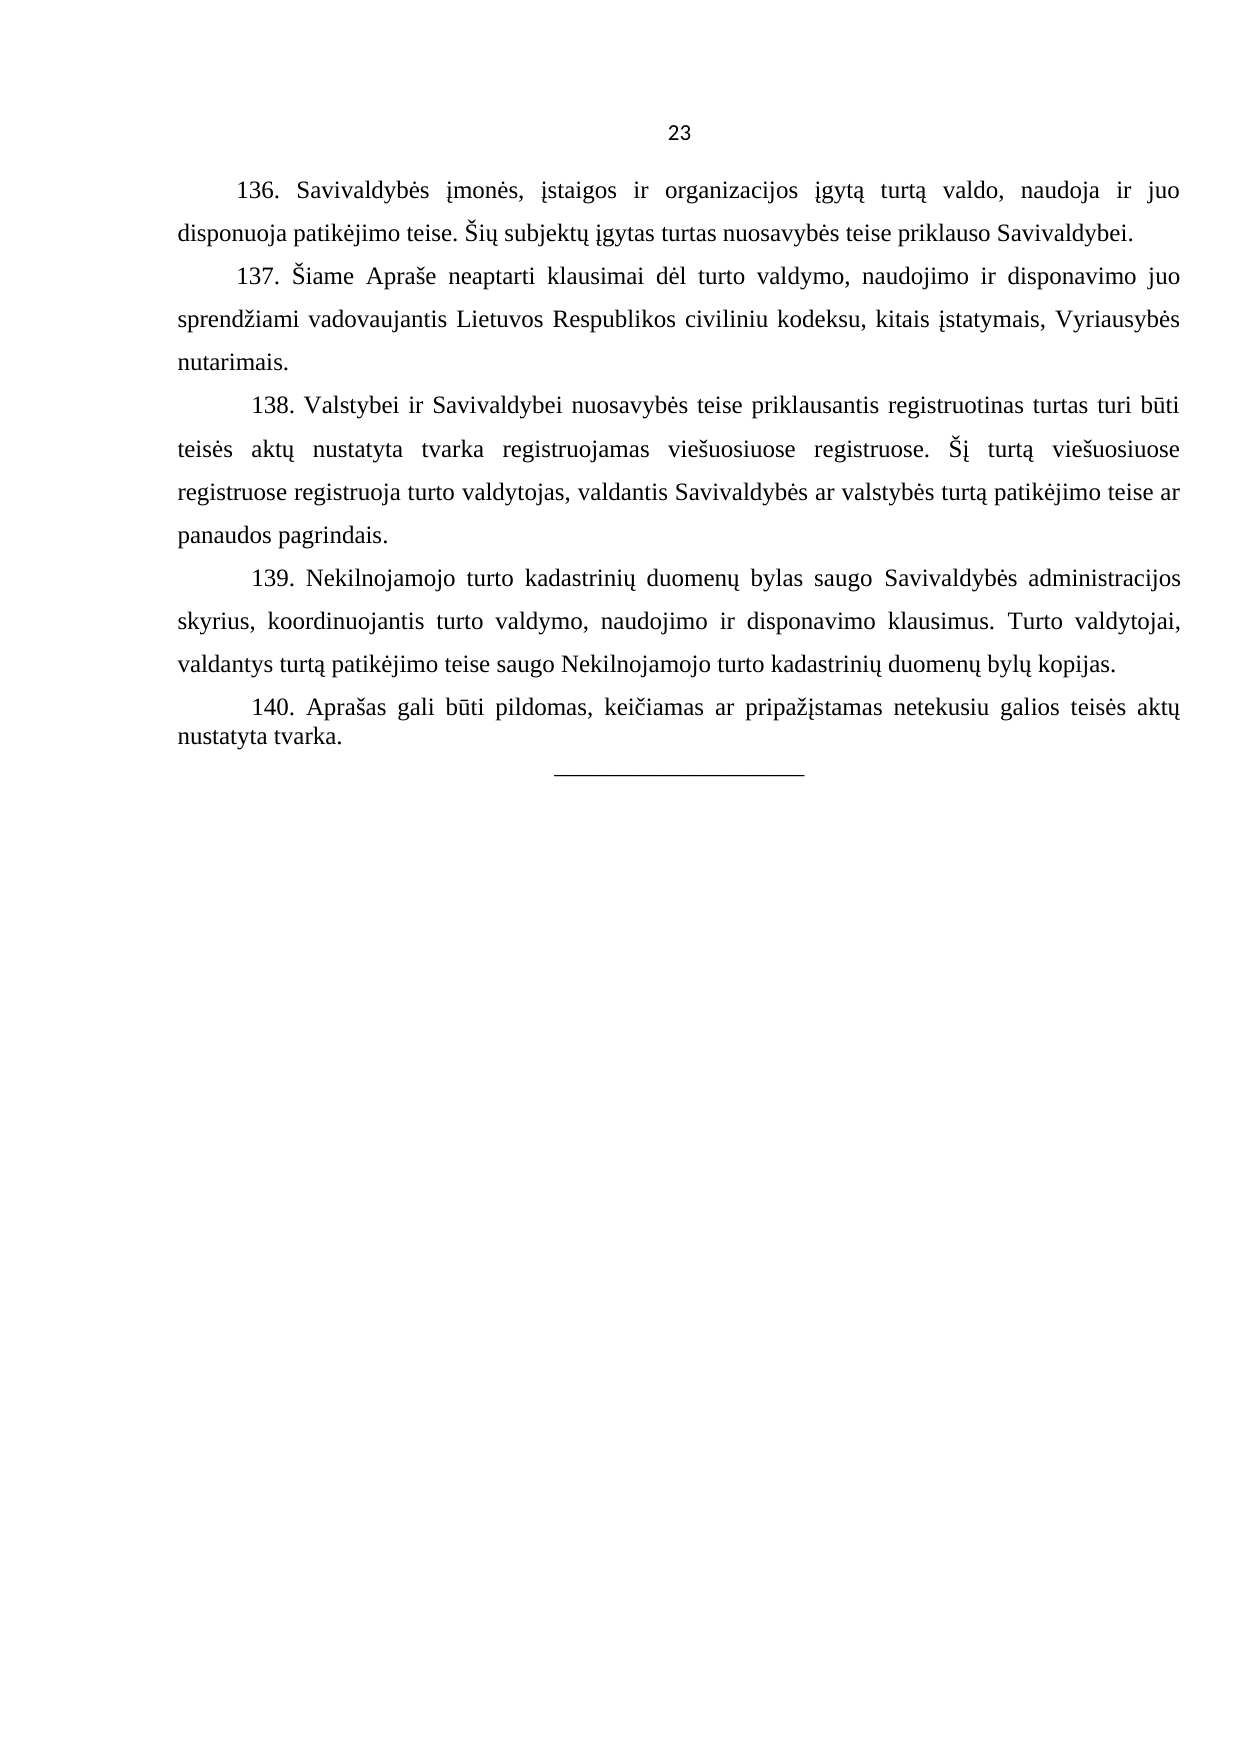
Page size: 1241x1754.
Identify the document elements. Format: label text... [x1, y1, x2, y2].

text 140. Aprašas gali būti pildomas, keičiamas ar pripažįstamas netekusiu galios teisės aktų nustatyta tvarka. [177, 692, 1181, 750]
text 139. Nekilnojamojo turto kadastrinių duomenų bylas saugo Savivaldybės administracijos skyrius, koordinuojantis turto valdymo, naudojimo ir disponavimo klausimus. Turto valdytojai, valdantys turtą patikėjimo teise saugo Nekilnojamojo turto kadastrinių duomenų bylų kopijas. [177, 563, 1181, 678]
text ____________________ [177, 750, 1181, 779]
text 138. Valstybei ir Savivaldybei nuosavybės teise priklausantis registruotinas turtas turi būti teisės aktų nustatyta tvarka registruojamas viešuosiuose registruose. Šį turtą viešuosiuose registruose registruoja turto valdytojas, valdantis Savivaldybės ar valstybės turtą patikėjimo teise ar panaudos pagrindais. [177, 391, 1181, 549]
text 137. Šiame Apraše neaptarti klausimai dėl turto valdymo, naudojimo ir disponavimo juo sprendžiami vadovaujantis Lietuvos Respublikos civiliniu kodeksu, kitais įstatymais, Vyriausybės nutarimais. [177, 261, 1181, 376]
text 136. Savivaldybės įmonės, įstaigos ir organizacijos įgytą turtą valdo, naudoja ir juo disponuoja patikėjimo teise. Šių subjektų įgytas turtas nuosavybės teise priklauso Savivaldybei. [177, 175, 1181, 247]
